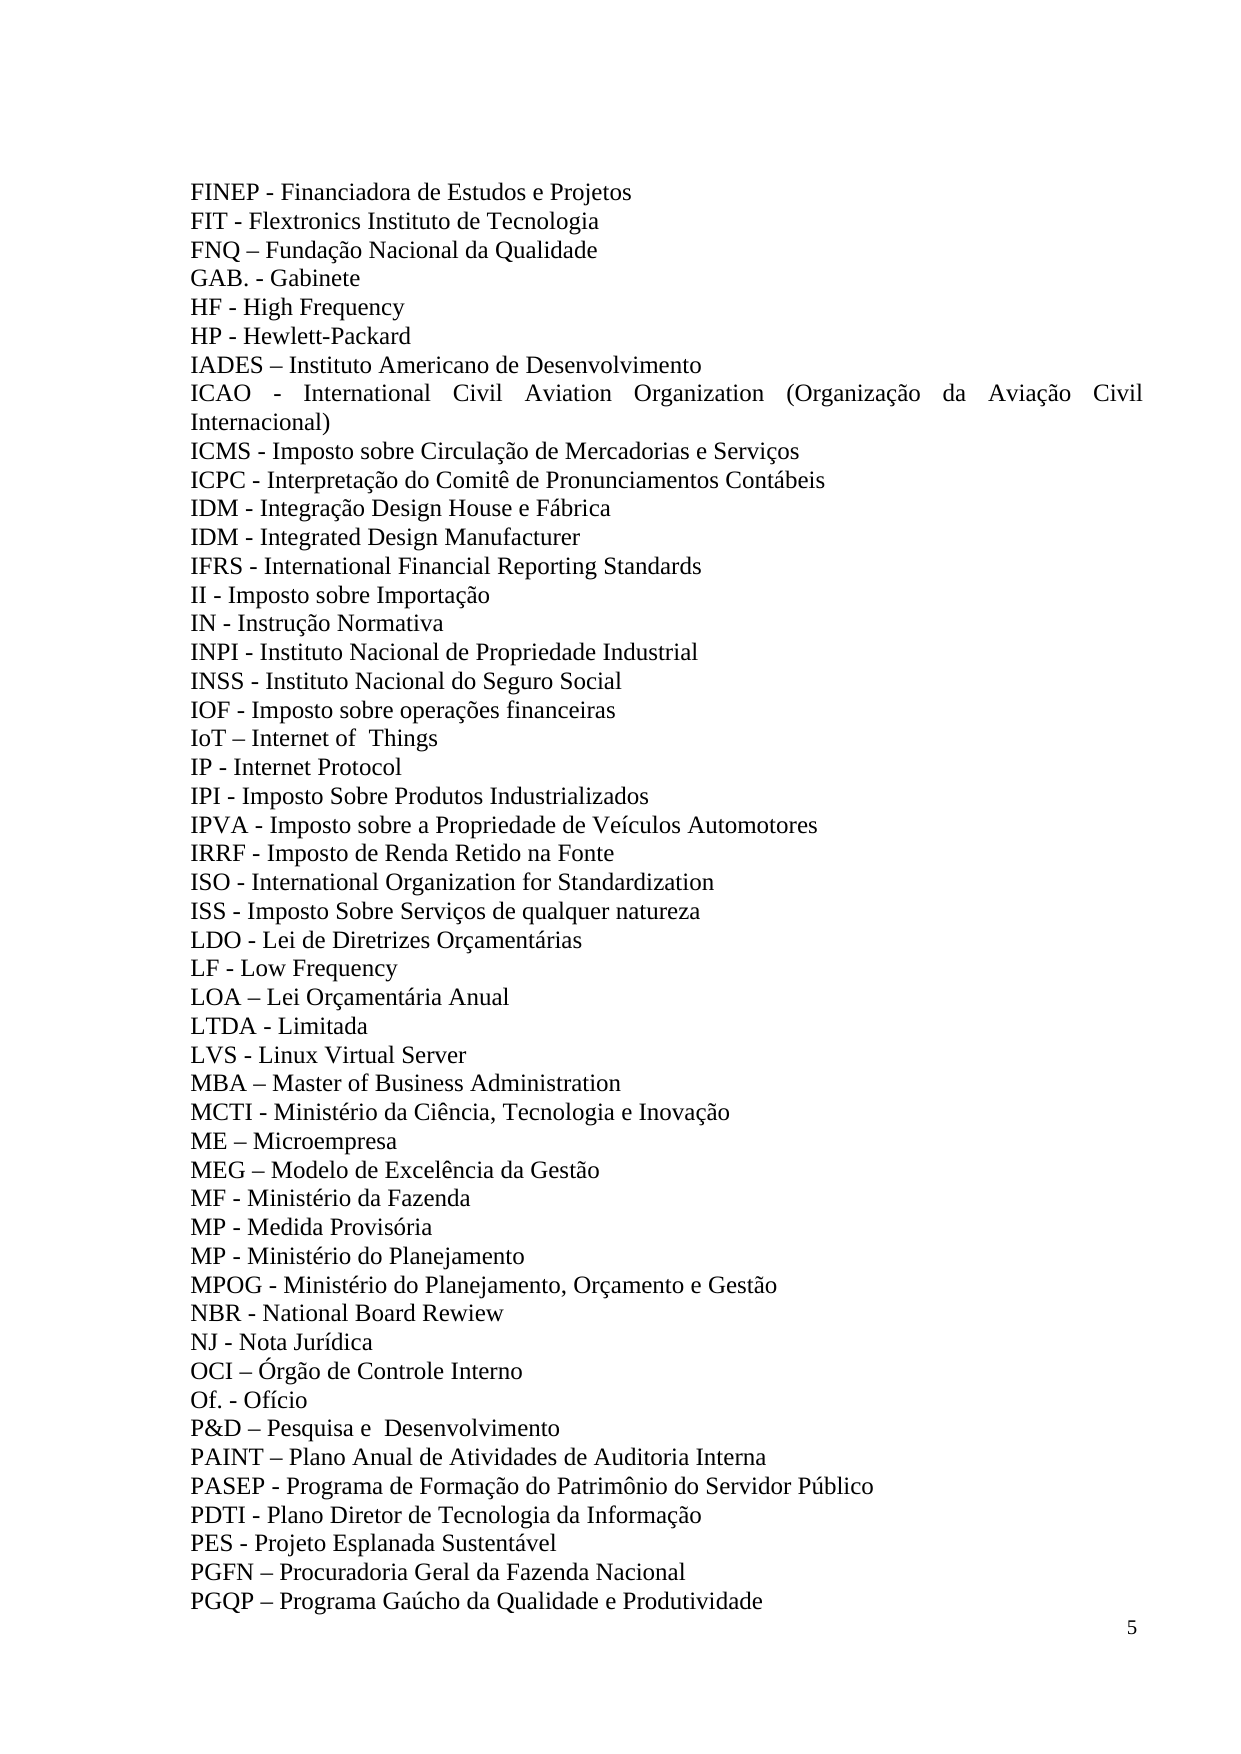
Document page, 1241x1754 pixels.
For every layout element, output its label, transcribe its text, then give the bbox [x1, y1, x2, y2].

table_cell PES - Projeto Esplanada Sustentável [183, 1529, 1152, 1557]
table_cell LOA – Lei Orçamentária Anual [183, 982, 1152, 1011]
table_cell MF - Ministério da Fazenda [183, 1184, 1152, 1212]
table_cell PASEP - Programa de Formação do Patrimônio do Servidor Público [183, 1471, 1152, 1500]
table_cell INSS - Instituto Nacional do Seguro Social [183, 666, 1152, 695]
table_cell PDTI - Plano Diretor de Tecnologia da Informação [183, 1500, 1152, 1528]
table_cell ISO - International Organization for Standardization [183, 867, 1152, 896]
table_cell HP - Hewlett-Packard IADES – Instituto Americano de Desenvolvimento [183, 321, 1152, 378]
table_cell LTDA - Limitada [183, 1011, 1152, 1040]
table_cell MP - Ministério do Planejamento [183, 1241, 1152, 1270]
table_cell MBA – Master of Business Administration [183, 1069, 1152, 1097]
table_cell ICPC - Interpretação do Comitê de Pronunciamentos Contábeis [183, 465, 1152, 493]
table_cell PAINT – Plano Anual de Atividades de Auditoria Interna [183, 1442, 1152, 1471]
table_cell NJ - Nota Jurídica [183, 1327, 1152, 1356]
table_cell LDO - Lei de Diretrizes Orçamentárias [183, 925, 1152, 953]
table_cell MCTI - Ministério da Ciência, Tecnologia e Inovação [183, 1097, 1152, 1126]
table_cell PGFN – Procuradoria Geral da Fazenda Nacional PGQP – Programa Gaúcho da Qualidade e Produtividade [183, 1557, 1152, 1615]
table_cell OCI – Órgão de Controle Interno [183, 1356, 1152, 1385]
table_cell ICMS - Imposto sobre Circulação de Mercadorias e Serviços [183, 436, 1152, 465]
table_cell IDM - Integrated Design Manufacturer [183, 522, 1152, 551]
table_cell IFRS - International Financial Reporting Standards [183, 551, 1152, 580]
table_cell ISS - Imposto Sobre Serviços de qualquer natureza [183, 896, 1152, 925]
table_cell IPVA - Imposto sobre a Propriedade de Veículos Automotores [183, 810, 1152, 838]
table_cell IPI - Imposto Sobre Produtos Industrializados [183, 781, 1152, 810]
table_cell IN - Instrução Normativa [183, 609, 1152, 637]
table_cell IDM - Integração Design House e Fábrica [183, 494, 1152, 522]
table_cell II - Imposto sobre Importação [183, 580, 1152, 608]
table_cell FIT - Flextronics Instituto de Tecnologia FNQ – Fundação Nacional da Qualidade [183, 206, 1152, 263]
table_cell ME – Microempresa MEG – Modelo de Excelência da Gestão [183, 1126, 1152, 1183]
table_cell LF - Low Frequency [183, 954, 1152, 982]
table_cell P&D – Pesquisa e Desenvolvimento [183, 1414, 1152, 1442]
table_cell FINEP - Financiadora de Estudos e Projetos [183, 177, 1152, 206]
table_cell MPOG - Ministério do Planejamento, Orçamento e Gestão [183, 1270, 1152, 1298]
table_cell HF - High Frequency [183, 292, 1152, 321]
table_cell INPI - Instituto Nacional de Propriedade Industrial [183, 637, 1152, 666]
table_cell IP - Internet Protocol [183, 752, 1152, 781]
table_cell NBR - National Board Rewiew [183, 1299, 1152, 1327]
table_cell IOF - Imposto sobre operações financeiras IoT – Internet of Things [183, 695, 1152, 752]
table_cell IRRF - Imposto de Renda Retido na Fonte [183, 839, 1152, 867]
table_cell GAB. - Gabinete [183, 264, 1152, 292]
table_cell Of. - Ofício [183, 1385, 1152, 1413]
table_cell ICAO - International Civil Aviation Organization (Organização da Aviação Civil Internacional) [183, 379, 1152, 436]
table_cell LVS - Linux Virtual Server [183, 1040, 1152, 1068]
table_cell MP - Medida Provisória [183, 1212, 1152, 1241]
